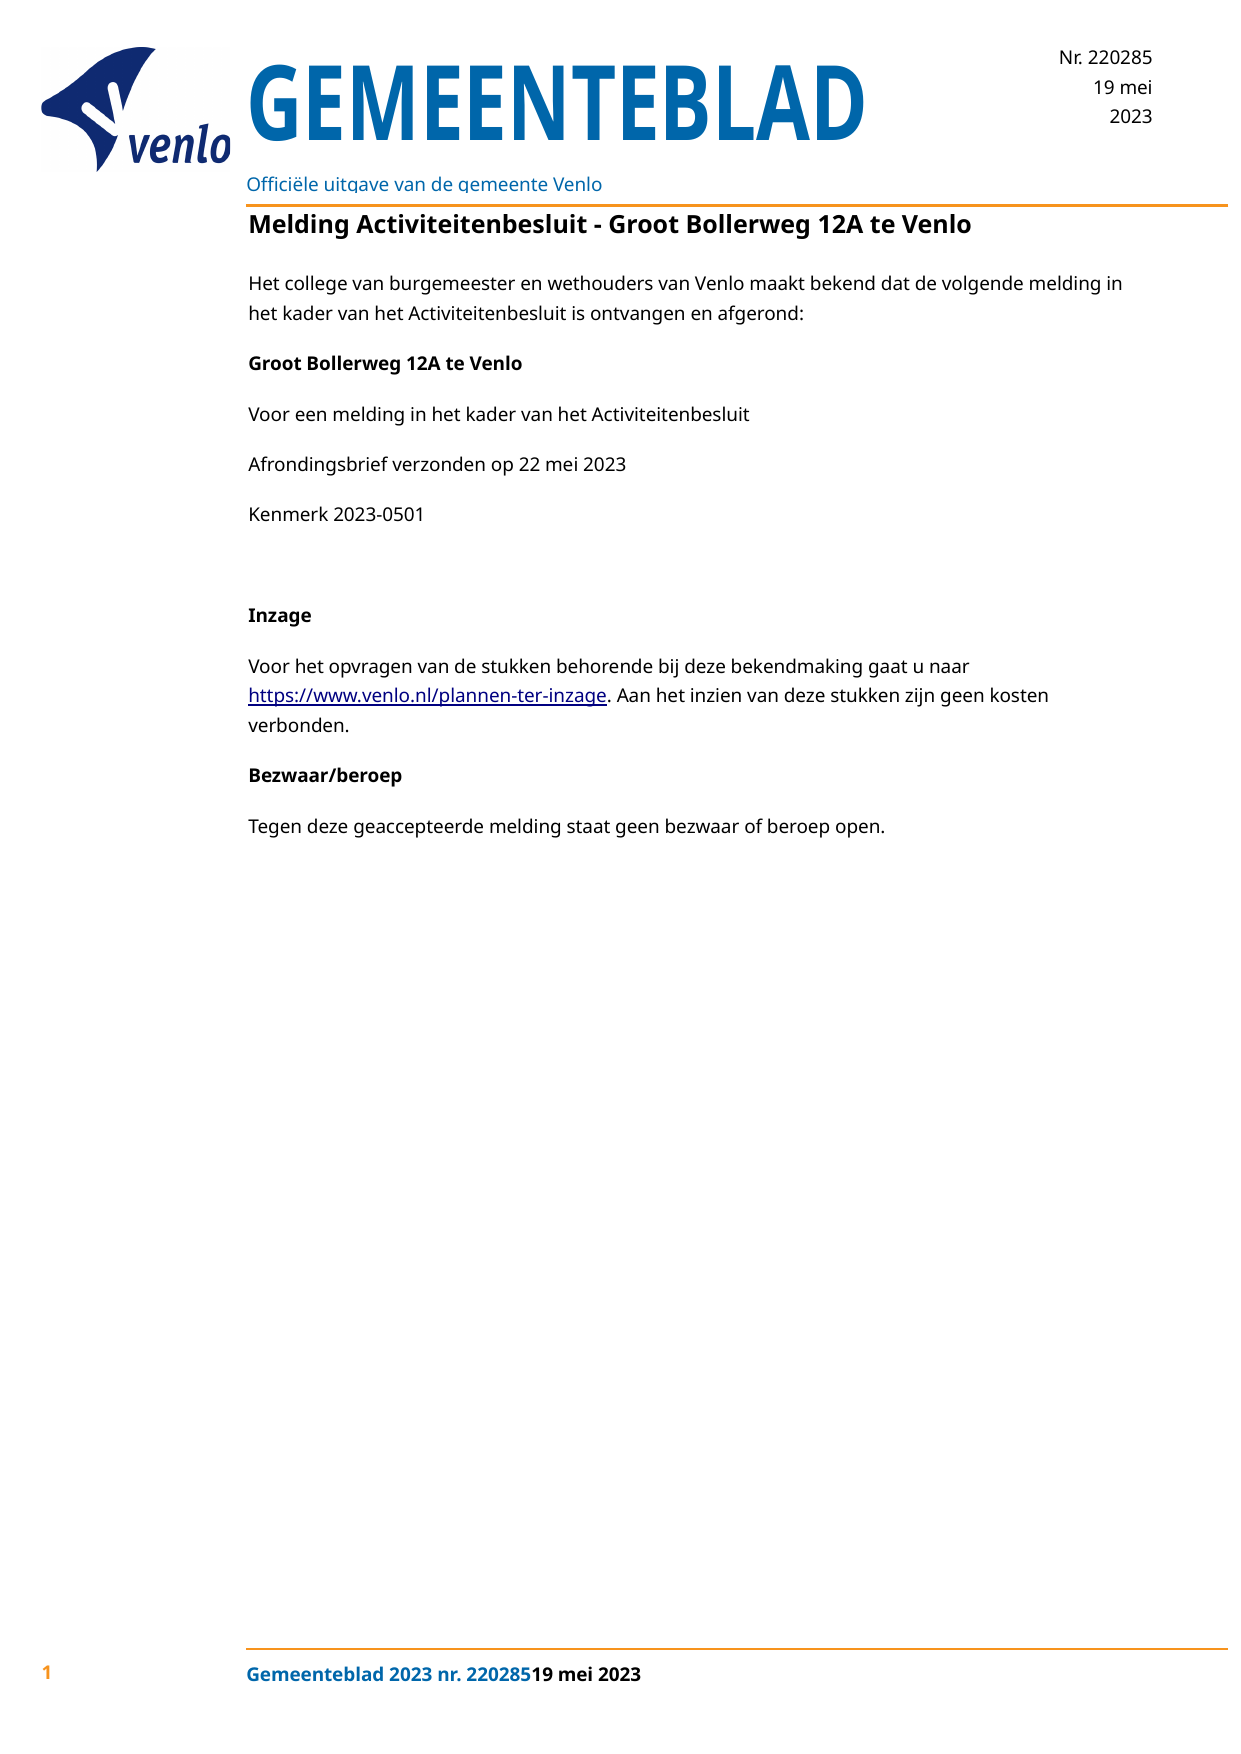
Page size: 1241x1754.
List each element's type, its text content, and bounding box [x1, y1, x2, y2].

text Kenmerk 2023-0501 [248, 502, 1152, 527]
text Het college van burgemeester en wethouders van Venlo maakt bekend dat de volgende melding in het kader van het Activiteitenbesluit is ontvangen en afgerond: [248, 270, 1152, 326]
text Voor het opvragen van de stukken behorende bij deze bekendmaking gaat u naar https://www.venlo.nl/plannen-ter-inzage. Aan het inzien van deze stukken zijn geen kosten verbonden. [248, 653, 1152, 738]
text Afrondingsbrief verzonden op 22 mei 2023 [248, 451, 1152, 477]
text Melding Activiteitenbesluit - Groot Bollerweg 12A te Venlo [248, 207, 1152, 241]
picture [41, 47, 231, 172]
text Inzage [248, 602, 1152, 628]
text Bezwaar/beroep [248, 762, 1152, 788]
text Voor een melding in het kader van het Activiteitenbesluit [248, 401, 1152, 426]
text Tegen deze geaccepteerde melding staat geen bezwaar of beroep open. [248, 813, 1152, 838]
text Groot Bollerweg 12A te Venlo [248, 350, 1152, 376]
